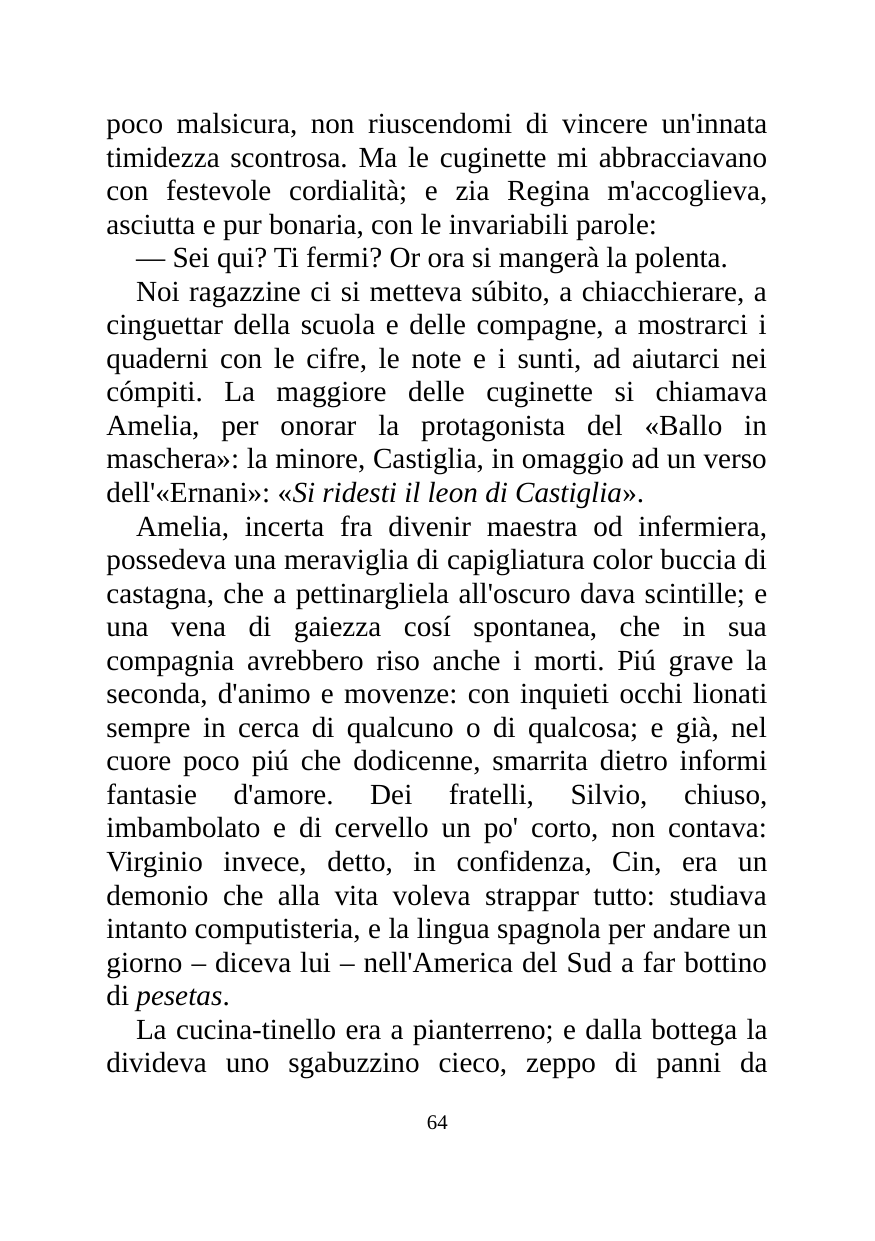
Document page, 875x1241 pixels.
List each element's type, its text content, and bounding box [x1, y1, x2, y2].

text Amelia, incerta fra divenir maestra od infermiera, possedeva una meraviglia di capigliatura color buccia di castagna, che a pettinargliela all'oscuro dava scintille; e una vena di gaiezza cosí spontanea, che in sua compagnia avrebbero riso anche i morti. Piú grave la seconda, d'animo e movenze: con inquieti occhi lionati sempre in cerca di qualcuno o di qualcosa; e già, nel cuore poco piú che dodicenne, smarrita dietro informi fantasie d'amore. Dei fratelli, Silvio, chiuso, imbambolato e di cervello un po' corto, non contava: Virginio invece, detto, in confidenza, Cin, era un demonio che alla vita voleva strappar tutto: studiava intanto computisteria, e la lingua spagnola per andare un giorno – diceva lui – nell'America del Sud a far bottino di pesetas. [106, 509, 768, 1012]
text poco malsicura, non riuscendomi di vincere un'innata timidezza scontrosa. Ma le cuginette mi abbracciavano con festevole cordialità; e zia Regina m'accoglieva, asciutta e pur bonaria, con le invariabili parole: [106, 106, 768, 240]
text — Sei qui? Ti fermi? Or ora si mangerà la polenta. [106, 240, 768, 274]
text La cucina-tinello era a pianterreno; e dalla bottega la divideva uno sgabuzzino cieco, zeppo di panni da [106, 1012, 768, 1079]
text Noi ragazzine ci si metteva súbito, a chiacchierare, a cinguettar della scuola e delle compagne, a mostrarci i quaderni con le cifre, le note e i sunti, ad aiutarci nei cómpiti. La maggiore delle cuginette si chiamava Amelia, per onorar la protagonista del «Ballo in maschera»: la minore, Castiglia, in omaggio ad un verso dell'«Ernani»: «Si ridesti il leon di Castiglia». [106, 274, 768, 509]
